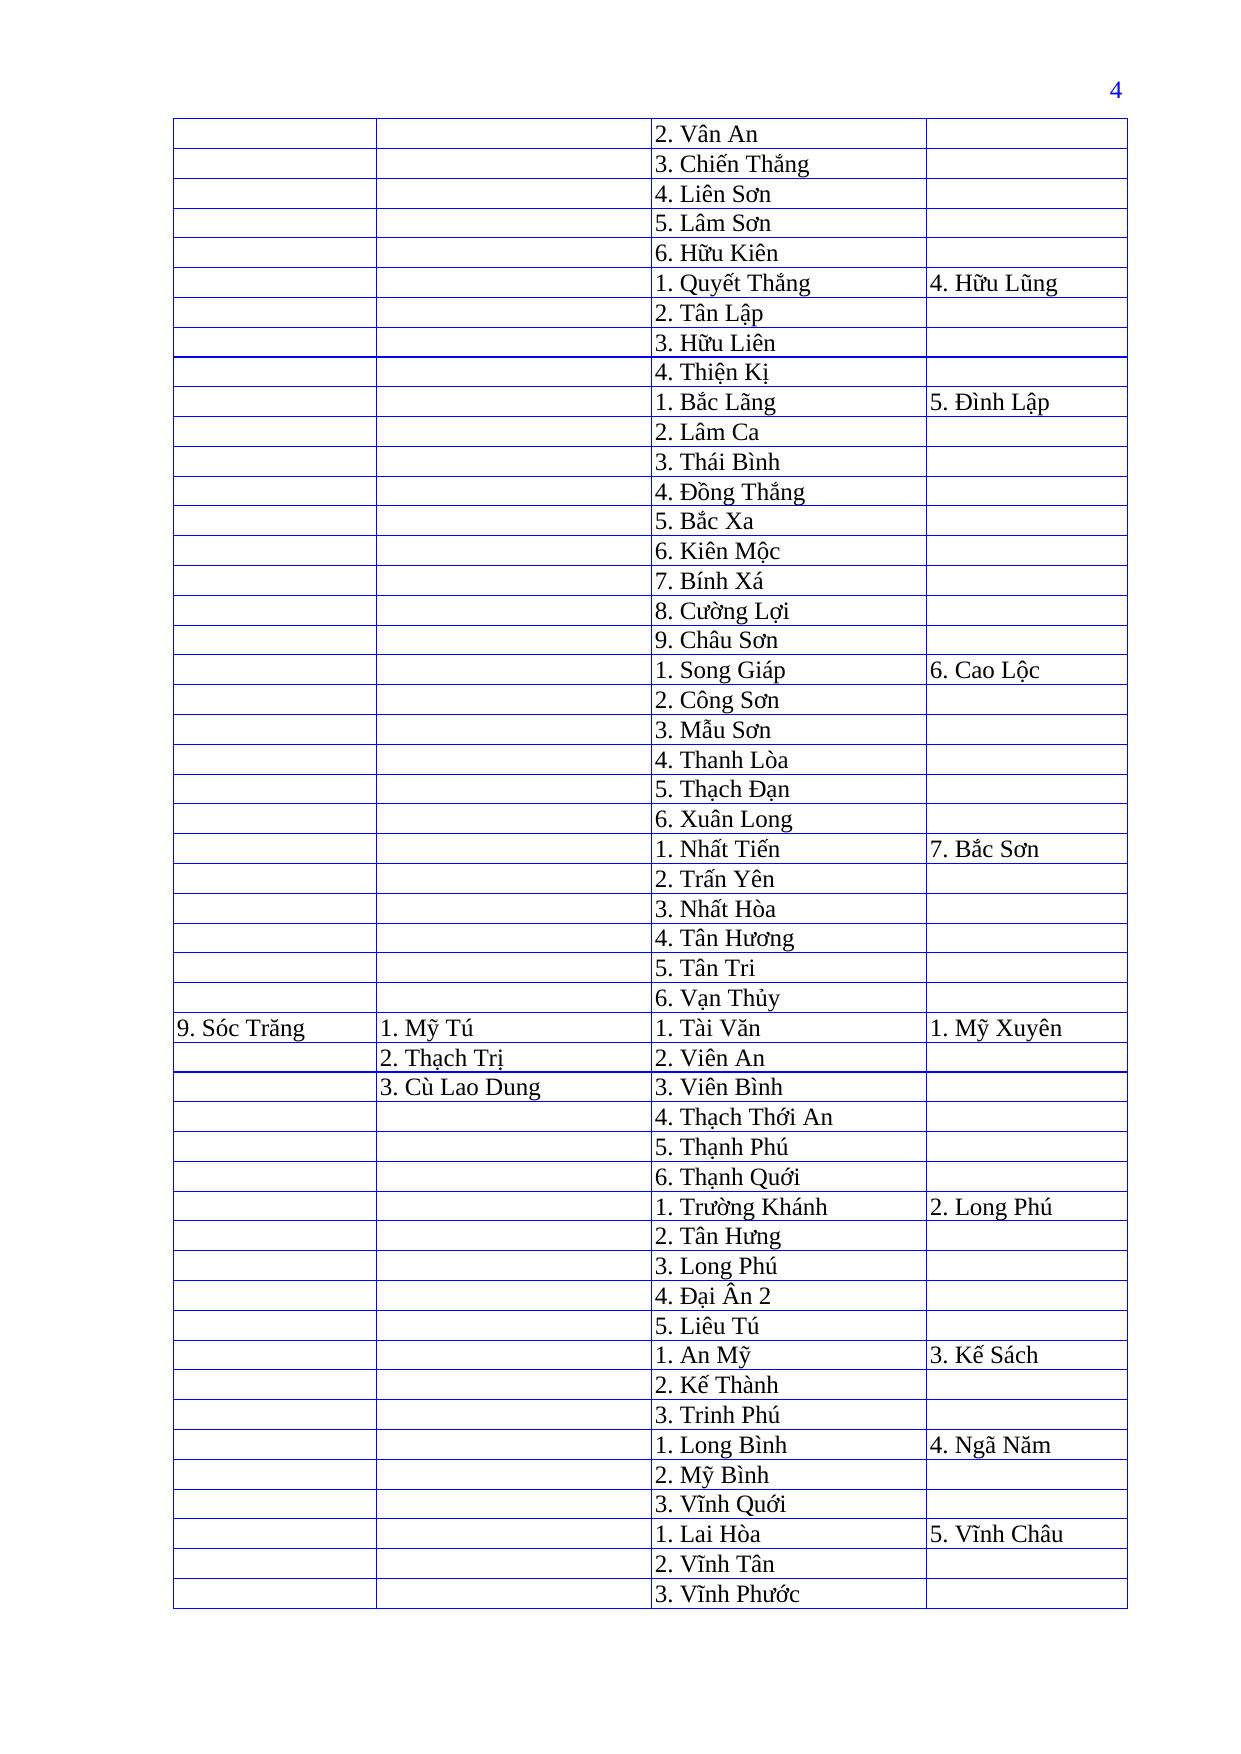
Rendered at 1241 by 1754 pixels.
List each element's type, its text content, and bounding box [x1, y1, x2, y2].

table_cell [377, 417, 651, 446]
table_cell 1. Tài Văn [652, 1013, 926, 1042]
table_cell 9. Sóc Trăng [174, 1013, 376, 1042]
table_cell [174, 566, 376, 595]
table_cell [927, 179, 1127, 207]
table_cell [377, 775, 651, 803]
table_cell 1. Quyết Thắng [652, 268, 926, 297]
table_cell 7. Bính Xá [652, 566, 926, 595]
table_cell [174, 477, 376, 505]
table_cell [377, 477, 651, 505]
table_cell [927, 536, 1127, 565]
table_cell 2. Lâm Ca [652, 417, 926, 446]
table_cell [174, 1102, 376, 1131]
table_cell [377, 1519, 651, 1548]
table_cell 3. Vĩnh Quới [652, 1490, 926, 1518]
table_cell [174, 1192, 376, 1220]
table_cell [174, 655, 376, 684]
table_cell [174, 1490, 376, 1518]
table_cell 6. Thạnh Quới [652, 1162, 926, 1191]
table_cell [377, 358, 651, 386]
table_cell [927, 1370, 1127, 1399]
table_cell 3. Chiến Thắng [652, 149, 926, 178]
table_cell [377, 626, 651, 654]
table_cell [927, 506, 1127, 535]
table_cell [927, 1132, 1127, 1161]
table_cell [174, 298, 376, 327]
table_cell [377, 447, 651, 476]
table_cell 1. Bắc Lãng [652, 387, 926, 416]
table_cell [377, 1102, 651, 1131]
table_cell 3. Vĩnh Phước [652, 1579, 926, 1608]
table_cell [174, 506, 376, 535]
table_cell 9. Châu Sơn [652, 626, 926, 654]
table_cell [174, 1460, 376, 1488]
table_cell [377, 1490, 651, 1518]
table_cell [377, 864, 651, 893]
table_cell [927, 924, 1127, 952]
table_cell [927, 1490, 1127, 1518]
table_cell 6. Kiên Mộc [652, 536, 926, 565]
table_cell [377, 1549, 651, 1578]
table_cell 2. Viên An [652, 1043, 926, 1071]
table_cell [377, 596, 651, 624]
table_cell [927, 209, 1127, 237]
table_cell [174, 1549, 376, 1578]
table_cell [377, 1311, 651, 1339]
table_cell [174, 1579, 376, 1608]
table_cell [174, 119, 376, 148]
table_cell [174, 685, 376, 714]
table_cell 2. Vân An [652, 119, 926, 148]
table_cell 7. Bắc Sơn [927, 834, 1127, 863]
table_cell [174, 238, 376, 267]
table_cell [174, 894, 376, 922]
table_cell [174, 179, 376, 207]
table_cell 5. Đình Lập [927, 387, 1127, 416]
table_cell [174, 1221, 376, 1250]
table_cell [174, 1370, 376, 1399]
table_cell [174, 1043, 376, 1071]
table_cell [174, 834, 376, 863]
table_cell 4. Thạch Thới An [652, 1102, 926, 1131]
table_cell 5. Lâm Sơn [652, 209, 926, 237]
table_cell [377, 983, 651, 1012]
table_cell [377, 506, 651, 535]
table_cell [174, 804, 376, 833]
table_cell [174, 596, 376, 624]
table_cell 3. Long Phú [652, 1251, 926, 1280]
table_cell [927, 417, 1127, 446]
table_cell 3. Trinh Phú [652, 1400, 926, 1429]
table_cell [174, 209, 376, 237]
table_cell 8. Cường Lợi [652, 596, 926, 624]
table_cell 4. Hữu Lũng [927, 268, 1127, 297]
table_cell [174, 1162, 376, 1191]
table_cell [377, 715, 651, 744]
table_cell [174, 358, 376, 386]
table_cell 2. Trấn Yên [652, 864, 926, 893]
table_cell [377, 1370, 651, 1399]
table_cell 6. Xuân Long [652, 804, 926, 833]
table_cell 2. Long Phú [927, 1192, 1127, 1220]
table_cell [377, 1251, 651, 1280]
table_cell [377, 834, 651, 863]
table_cell [377, 1192, 651, 1220]
table_cell [927, 864, 1127, 893]
table_cell [927, 804, 1127, 833]
table_cell [927, 1460, 1127, 1488]
table_cell [377, 238, 651, 267]
table_cell [174, 1430, 376, 1459]
table_cell [927, 149, 1127, 178]
table_cell [927, 477, 1127, 505]
table_cell [927, 1073, 1127, 1101]
table_cell [174, 1519, 376, 1548]
table_cell [377, 536, 651, 565]
table_cell 1. Song Giáp [652, 655, 926, 684]
table_cell 3. Nhất Hòa [652, 894, 926, 922]
table_cell [927, 1221, 1127, 1250]
table_cell 2. Vĩnh Tân [652, 1549, 926, 1578]
table_cell [174, 328, 376, 356]
table_cell [927, 1579, 1127, 1608]
table_cell [174, 983, 376, 1012]
table_cell [174, 1400, 376, 1429]
table_cell [377, 1162, 651, 1191]
table_cell 6. Hữu Kiên [652, 238, 926, 267]
table_cell [377, 1430, 651, 1459]
table_cell [377, 655, 651, 684]
table_cell [927, 119, 1127, 148]
table_cell [377, 924, 651, 952]
table_cell [927, 626, 1127, 654]
table_cell 1. Trường Khánh [652, 1192, 926, 1220]
table_cell 5. Thạnh Phú [652, 1132, 926, 1161]
table_cell [174, 864, 376, 893]
table_cell [377, 209, 651, 237]
table_cell [377, 566, 651, 595]
table_cell [927, 1102, 1127, 1131]
table_cell 2. Mỹ Bình [652, 1460, 926, 1488]
table_cell [927, 685, 1127, 714]
table_cell [927, 775, 1127, 803]
table_cell [377, 119, 651, 148]
table_cell 6. Vạn Thủy [652, 983, 926, 1012]
table_cell [927, 953, 1127, 982]
table_cell [377, 1400, 651, 1429]
table_cell [174, 1073, 376, 1101]
table_cell 1. Lai Hòa [652, 1519, 926, 1548]
table_cell [377, 1132, 651, 1161]
table_cell [174, 417, 376, 446]
table_cell [377, 1460, 651, 1488]
table_cell [927, 715, 1127, 744]
table_cell [174, 626, 376, 654]
table_cell 2. Tân Lập [652, 298, 926, 327]
table_cell [377, 149, 651, 178]
table_cell 5. Vĩnh Châu [927, 1519, 1127, 1548]
table_cell [174, 387, 376, 416]
table_cell [174, 715, 376, 744]
table_cell 3. Cù Lao Dung [377, 1073, 651, 1101]
table_cell 3. Thái Bình [652, 447, 926, 476]
table_cell [174, 149, 376, 178]
table_cell [927, 328, 1127, 356]
table_cell [377, 745, 651, 773]
table_cell [927, 745, 1127, 773]
table_cell [174, 745, 376, 773]
table_cell [927, 1311, 1127, 1339]
table_cell [377, 179, 651, 207]
table_cell [377, 1281, 651, 1310]
table_cell [377, 387, 651, 416]
table_cell [927, 894, 1127, 922]
table_cell [174, 1251, 376, 1280]
table_cell [174, 1281, 376, 1310]
table_cell 3. Hữu Liên [652, 328, 926, 356]
table_cell [174, 1311, 376, 1339]
table_cell [174, 1132, 376, 1161]
table_cell 5. Thạch Đạn [652, 775, 926, 803]
table_cell [927, 238, 1127, 267]
table_cell [377, 685, 651, 714]
table_cell 1. Mỹ Tú [377, 1013, 651, 1042]
table_cell 4. Thiện Kị [652, 358, 926, 386]
table_cell 4. Liên Sơn [652, 179, 926, 207]
table_cell [377, 953, 651, 982]
table_cell [927, 1400, 1127, 1429]
table_cell [377, 1221, 651, 1250]
table_cell [174, 268, 376, 297]
table_cell 1. Long Bình [652, 1430, 926, 1459]
table_cell [377, 328, 651, 356]
table_cell [174, 1341, 376, 1369]
table_cell 3. Viên Bình [652, 1073, 926, 1101]
table_cell 1. Nhất Tiến [652, 834, 926, 863]
table_cell 4. Thanh Lòa [652, 745, 926, 773]
table_cell 4. Đồng Thắng [652, 477, 926, 505]
table_cell 2. Tân Hưng [652, 1221, 926, 1250]
table_cell 2. Kế Thành [652, 1370, 926, 1399]
table_cell [377, 1579, 651, 1608]
table_cell [174, 775, 376, 803]
table_cell 5. Bắc Xa [652, 506, 926, 535]
table_cell [927, 1281, 1127, 1310]
table_cell [927, 298, 1127, 327]
table_cell 1. Mỹ Xuyên [927, 1013, 1127, 1042]
table_cell [377, 268, 651, 297]
table_cell 6. Cao Lộc [927, 655, 1127, 684]
table_cell [174, 447, 376, 476]
table_cell [174, 536, 376, 565]
table_cell 4. Đại Ân 2 [652, 1281, 926, 1310]
table_cell [927, 1549, 1127, 1578]
table_cell [927, 358, 1127, 386]
table_cell [927, 983, 1127, 1012]
table_cell [174, 953, 376, 982]
table_cell 1. An Mỹ [652, 1341, 926, 1369]
table_cell [927, 596, 1127, 624]
table_cell [377, 1341, 651, 1369]
table_cell [927, 447, 1127, 476]
table_cell 2. Công Sơn [652, 685, 926, 714]
table_cell [927, 1043, 1127, 1071]
table_cell [927, 1251, 1127, 1280]
table_cell [377, 804, 651, 833]
table_cell 4. Tân Hương [652, 924, 926, 952]
table_cell [927, 566, 1127, 595]
table_cell [174, 924, 376, 952]
table_cell 5. Tân Tri [652, 953, 926, 982]
table_cell 5. Liêu Tú [652, 1311, 926, 1339]
table_cell 3. Kế Sách [927, 1341, 1127, 1369]
table_cell 3. Mẫu Sơn [652, 715, 926, 744]
table_cell 2. Thạch Trị [377, 1043, 651, 1071]
table_cell [377, 894, 651, 922]
table_cell [927, 1162, 1127, 1191]
table_cell 4. Ngã Năm [927, 1430, 1127, 1459]
table_cell [377, 298, 651, 327]
